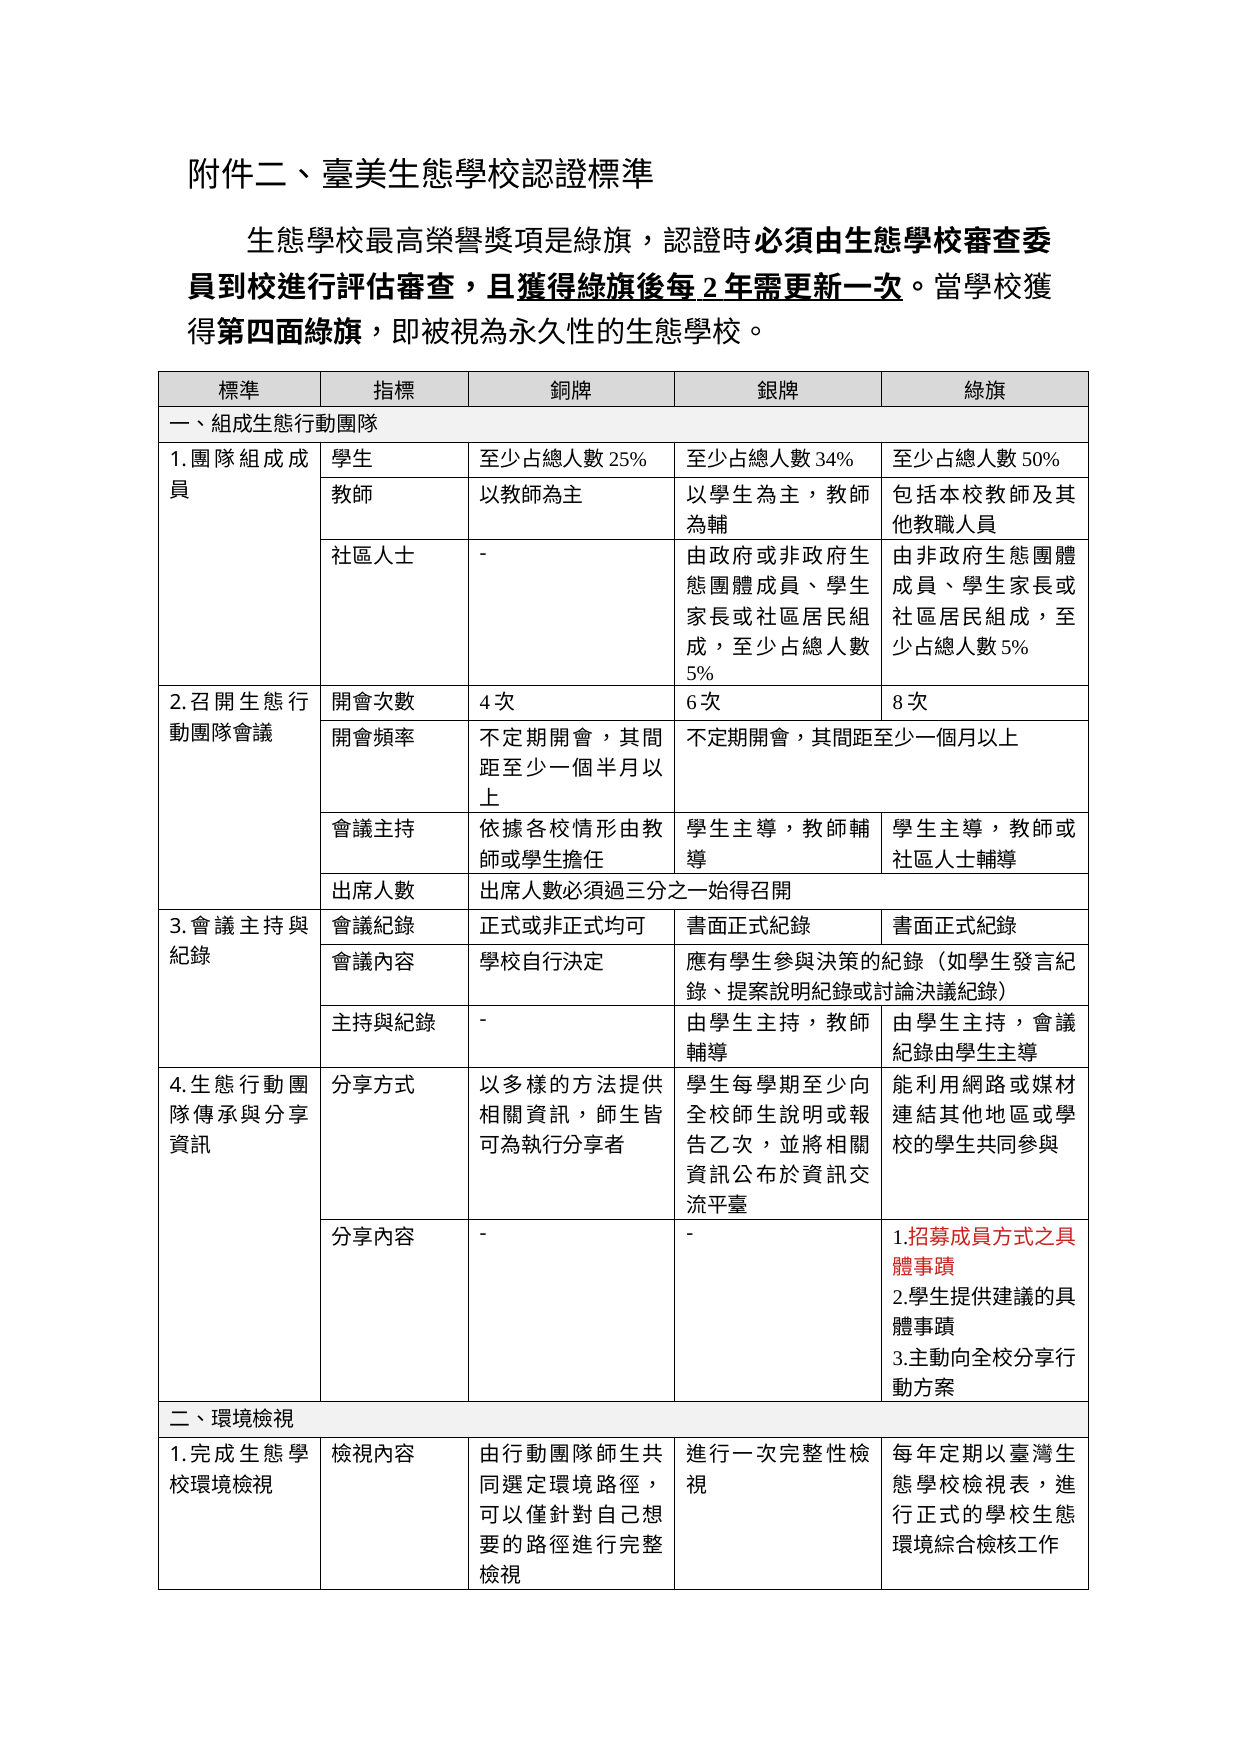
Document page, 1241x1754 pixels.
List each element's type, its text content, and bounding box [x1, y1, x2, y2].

table_cell - [675, 1220, 881, 1401]
table_cell 教師 [321, 478, 468, 538]
table_cell 8次 [882, 686, 1088, 720]
table_cell 學生 [321, 443, 468, 477]
table_cell 由非政府生態團體成員、學生家長或社區居民組成，至少占總人數5% [882, 540, 1088, 684]
table_cell 依據各校情形由教師或學生擔任 [469, 813, 674, 873]
table_cell 學校自行決定 [469, 945, 674, 1005]
table_cell 進行一次完整性檢視 [675, 1438, 881, 1589]
table_cell 書面正式紀錄 [675, 910, 881, 944]
table_cell 每年定期以臺灣生態學校檢視表，進行正式的學校生態環境綜合檢核工作 [882, 1438, 1088, 1589]
table_cell 2.召開生態行動團隊會議 [159, 686, 320, 908]
table_cell 出席人數 [321, 874, 468, 908]
table_cell - [469, 1006, 674, 1067]
table_cell 一、組成生態行動團隊 [159, 407, 1088, 442]
table_cell 能利用網路或媒材連結其他地區或學校的學生共同參與 [882, 1068, 1088, 1219]
table_cell 不定期開會，其間距至少一個半月以上 [469, 721, 674, 812]
table_cell 應有學生參與決策的紀錄（如學生發言紀錄、提案說明紀錄或討論決議紀錄） [675, 945, 1088, 1005]
table_cell 分享內容 [321, 1220, 468, 1401]
table_header 綠旗 [882, 372, 1088, 406]
list 生態學校最高榮譽獎項是綠旗，認證時必須由生態學校審查委員到校進行評估審查，且獲得綠旗後每2年需更新一次。當學校獲得第四面綠旗，即被視為永久性的生態學校。 [187, 214, 1053, 352]
table_cell 至少占總人數34% [675, 443, 881, 477]
table_header 標準 [159, 372, 320, 406]
table_cell 主持與紀錄 [321, 1006, 468, 1067]
table_cell 由政府或非政府生態團體成員、學生家長或社區居民組成，至少占總人數5% [675, 540, 881, 684]
table_cell - [469, 540, 674, 684]
table_cell 二、環境檢視 [159, 1402, 1088, 1437]
table_cell 學生每學期至少向全校師生說明或報告乙次，並將相關資訊公布於資訊交流平臺 [675, 1068, 881, 1219]
table_cell 包括本校教師及其他教職人員 [882, 478, 1088, 538]
table_cell 會議紀錄 [321, 910, 468, 944]
table_cell 不定期開會，其間距至少一個月以上 [675, 721, 1088, 812]
table_cell 會議主持 [321, 813, 468, 873]
table_cell 會議內容 [321, 945, 468, 1005]
table_cell 書面正式紀錄 [882, 910, 1088, 944]
table_cell 開會次數 [321, 686, 468, 720]
table_cell 1.完成生態學校環境檢視 [159, 1438, 320, 1589]
table_header 銀牌 [675, 372, 881, 406]
table_cell 以多樣的方法提供相關資訊，師生皆可為執行分享者 [469, 1068, 674, 1219]
list 附件二、臺美生態學校認證標準 [187, 150, 1053, 196]
table_cell 由行動團隊師生共同選定環境路徑，可以僅針對自己想要的路徑進行完整檢視 [469, 1438, 674, 1589]
table_cell 由學生主持，教師輔導 [675, 1006, 881, 1067]
table_header 銅牌 [469, 372, 674, 406]
table_cell - [469, 1220, 674, 1401]
table_cell 1.團隊組成成員 [159, 443, 320, 684]
table_cell 檢視內容 [321, 1438, 468, 1589]
table_cell 4.生態行動團隊傳承與分享資訊 [159, 1068, 320, 1401]
table_cell 以學生為主，教師為輔 [675, 478, 881, 538]
table_cell 1.招募成員方式之具體事蹟 2.學生提供建議的具體事蹟 3.主動向全校分享行動方案 [882, 1220, 1088, 1401]
table_cell 6次 [675, 686, 881, 720]
table_cell 3.會議主持與紀錄 [159, 910, 320, 1067]
table_cell 至少占總人數25% [469, 443, 674, 477]
table_cell 由學生主持，會議紀錄由學生主導 [882, 1006, 1088, 1067]
table_header 指標 [321, 372, 468, 406]
table_cell 至少占總人數50% [882, 443, 1088, 477]
table_cell 開會頻率 [321, 721, 468, 812]
table_cell 正式或非正式均可 [469, 910, 674, 944]
table_cell 以教師為主 [469, 478, 674, 538]
table_cell 學生主導，教師輔導 [675, 813, 881, 873]
table_cell 出席人數必須過三分之一始得召開 [469, 874, 1088, 908]
table_cell 分享方式 [321, 1068, 468, 1219]
table_cell 社區人士 [321, 540, 468, 684]
table_cell 4次 [469, 686, 674, 720]
table_cell 學生主導，教師或社區人士輔導 [882, 813, 1088, 873]
